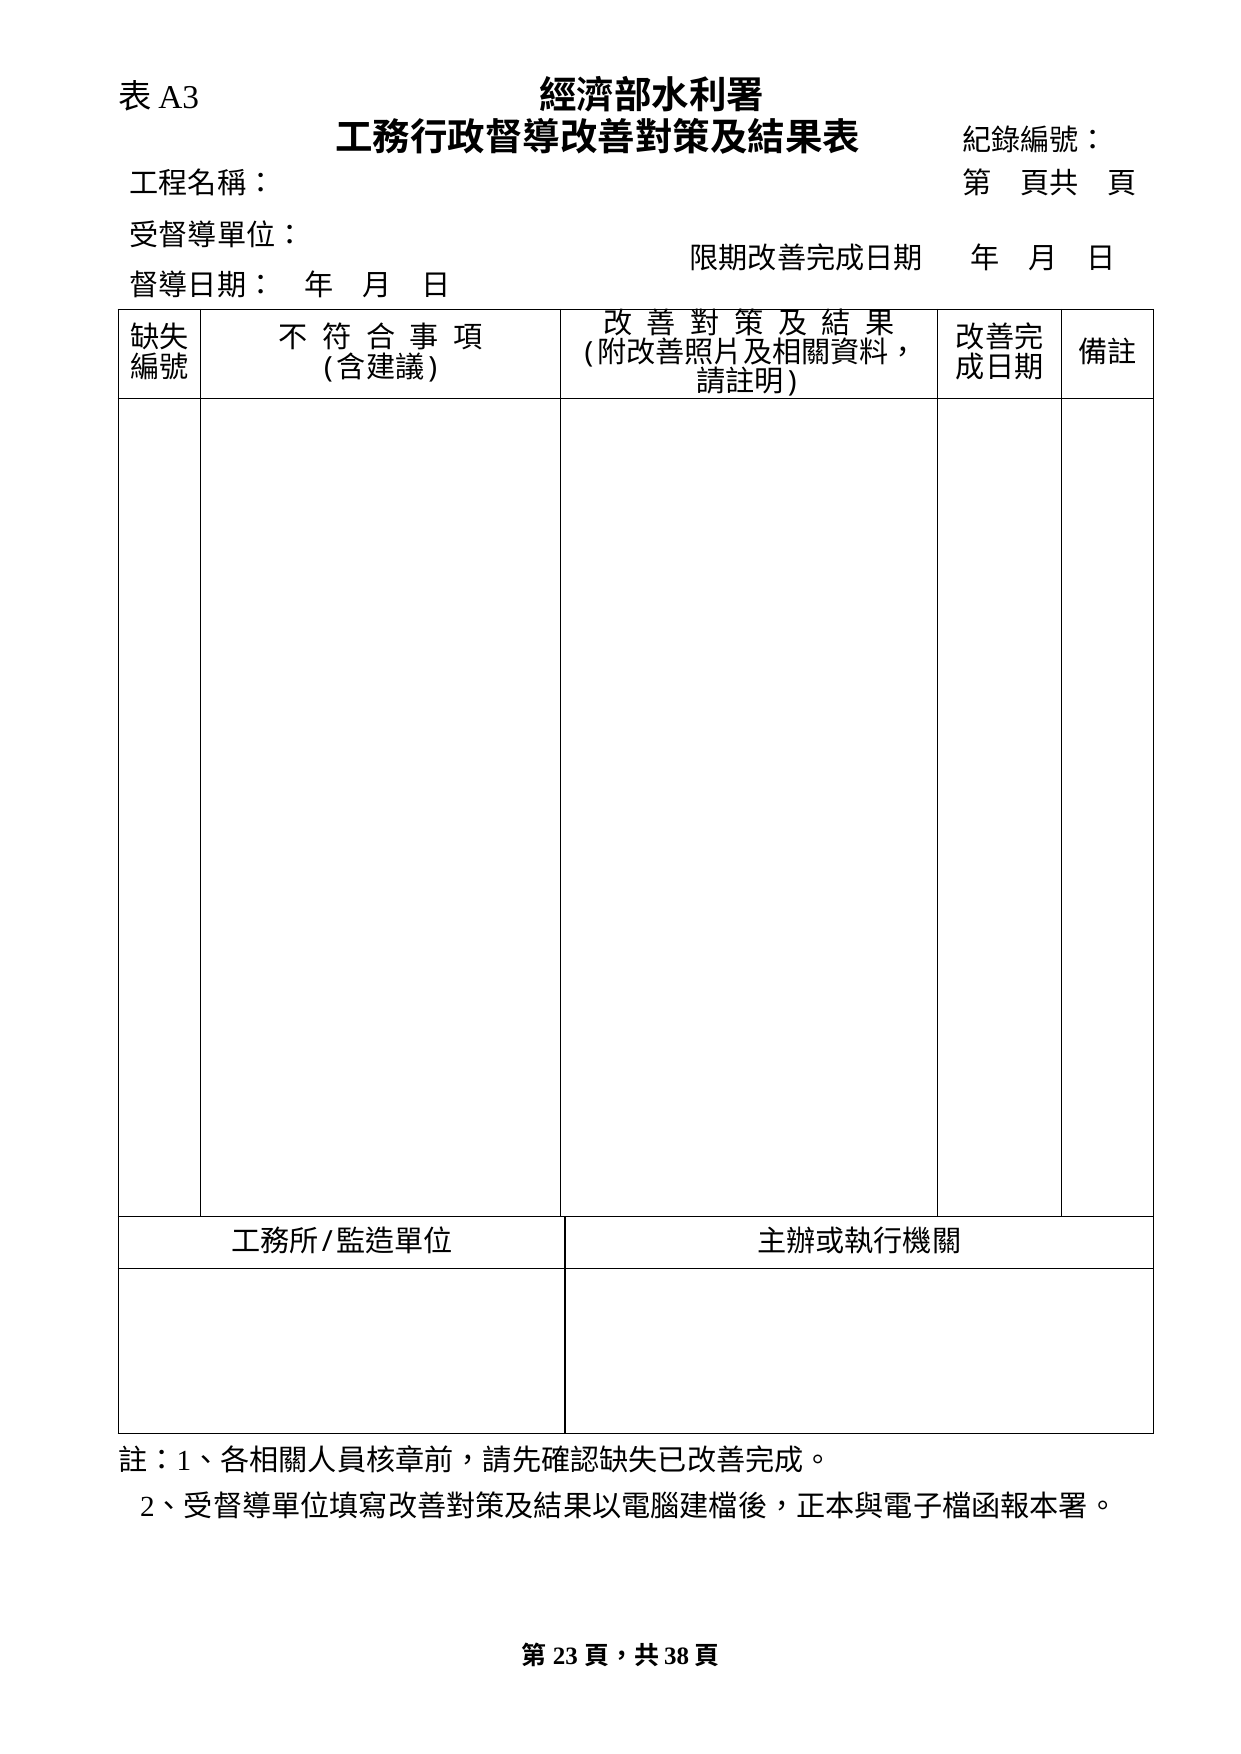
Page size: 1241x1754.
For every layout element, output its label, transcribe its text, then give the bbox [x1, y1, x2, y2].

table_cell 限期改善完成日期 [675, 211, 937, 309]
table_cell [1148, 211, 1153, 263]
text 註：1、各相關人員核章前，請先確認缺失已改善完成。 [118, 1434, 1122, 1479]
table_cell 不 符 合 事 項 (含建議) [201, 310, 560, 397]
table_cell [561, 399, 937, 1216]
table_header 工程名稱： [118, 158, 937, 211]
text 2、受督導單位填寫改善對策及結果以電腦建檔後，正本與電子檔函報本署。 [118, 1479, 1122, 1525]
table_cell 年 月 日 [937, 211, 1148, 309]
table_cell [201, 399, 560, 1216]
table_cell 主辦或執行機關 [566, 1217, 1153, 1268]
table_cell [1148, 263, 1153, 309]
text 表A3 經濟部水利署 [118, 75, 1122, 117]
table_cell 缺失 編號 [119, 310, 200, 397]
table_cell 備註 [1062, 310, 1153, 397]
table_cell 督導日期： 年 月 日 [118, 263, 675, 309]
table_cell 工務所/監造單位 [119, 1217, 564, 1268]
table_cell [566, 1269, 1153, 1432]
text 工務行政督導改善對策及結果表 紀錄編號： [118, 117, 1122, 158]
table_cell 受督導單位： [118, 211, 675, 263]
table_cell 改 善 對 策 及 結 果 (附改善照片及相關資料，請註明) [561, 310, 937, 397]
table_header [1148, 158, 1153, 211]
table_header 第 頁共 頁 [937, 158, 1148, 211]
table_cell [119, 399, 200, 1216]
table_cell 改善完成日期 [938, 310, 1061, 397]
table_cell [938, 399, 1061, 1216]
table_cell [1062, 399, 1153, 1216]
table_cell [119, 1269, 564, 1432]
